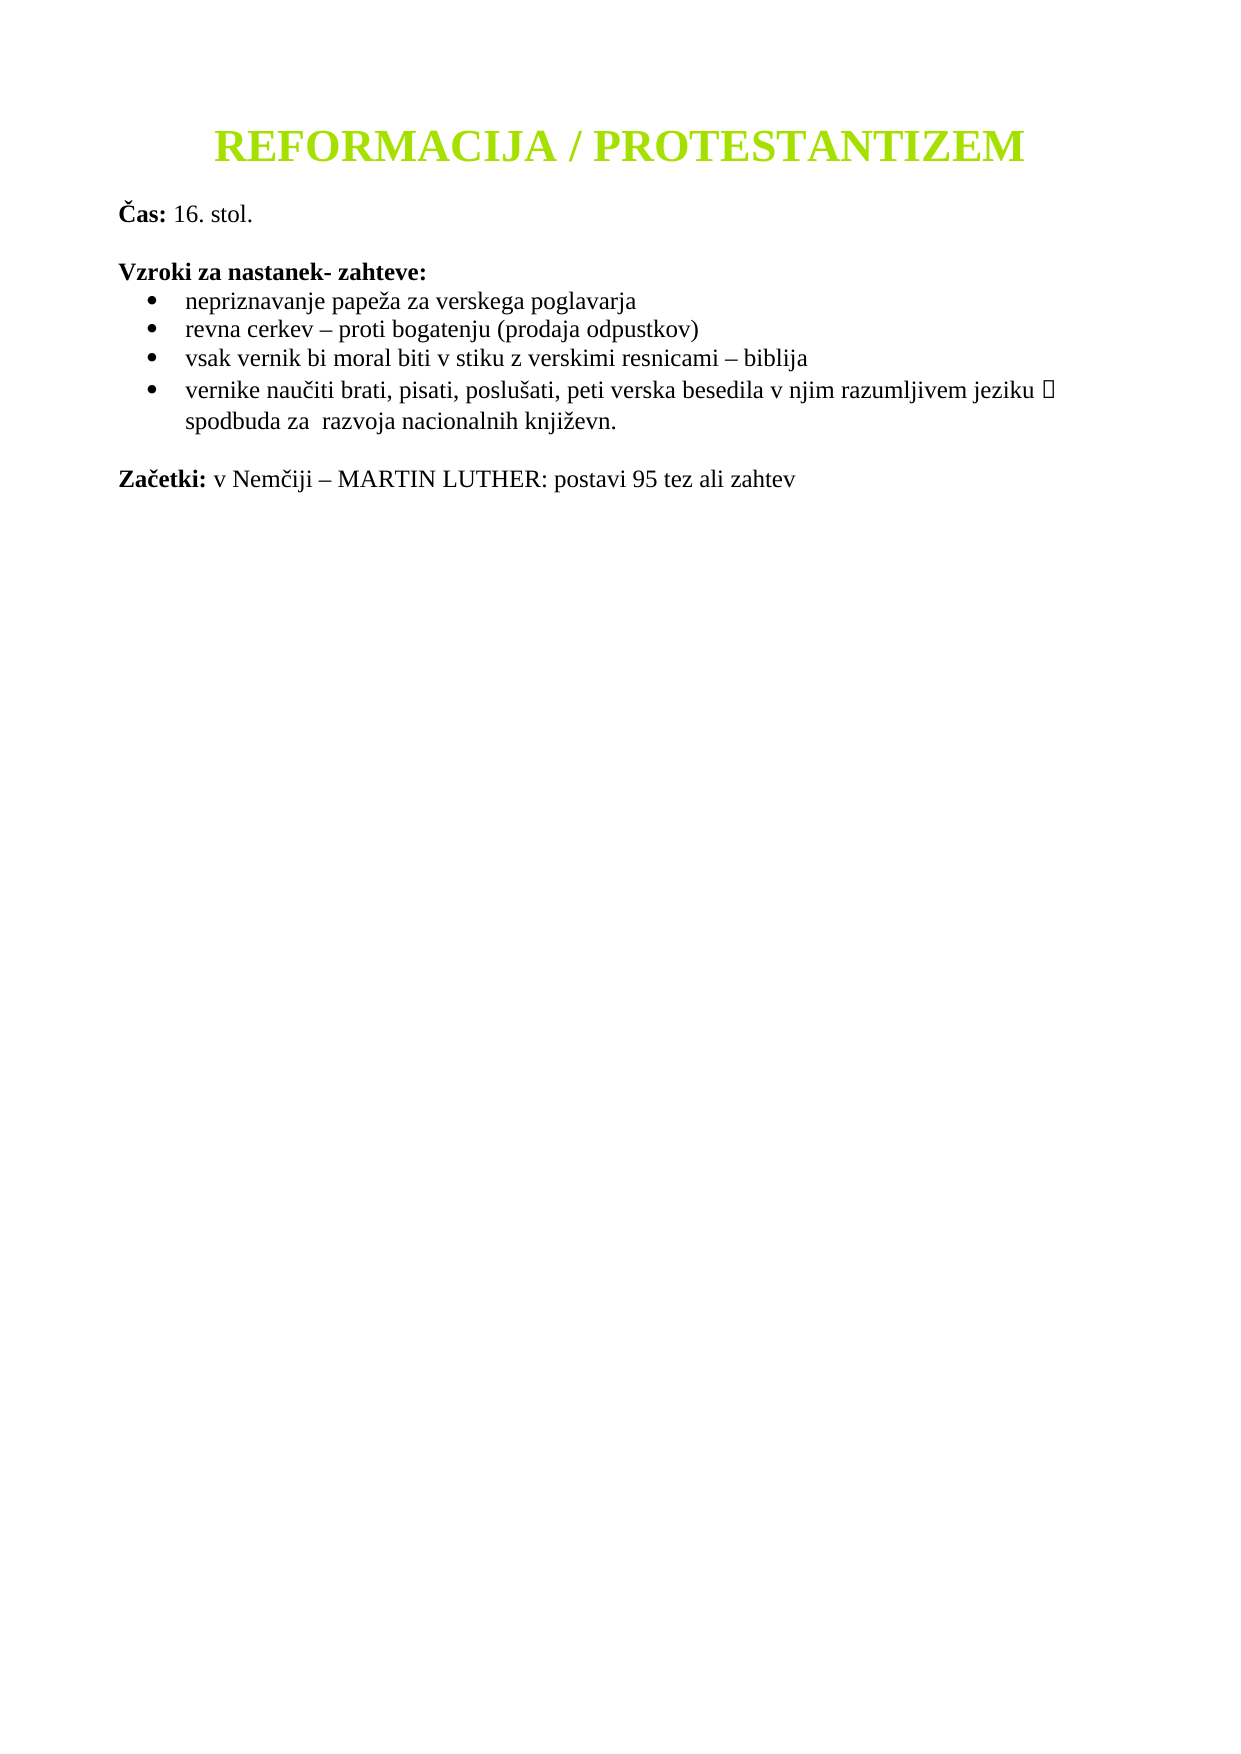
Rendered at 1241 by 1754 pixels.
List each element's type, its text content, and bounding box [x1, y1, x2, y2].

text Vzroki za nastanek- zahteve: [118, 257, 1122, 286]
text Začetki: v Nemčiji – MARTIN LUTHER: postavi 95 tez ali zahtev [118, 464, 1122, 492]
list revna cerkev – proti bogatenju (prodaja odpustkov) [148, 314, 1122, 343]
text REFORMACIJA / PROTESTANTIZEM [118, 118, 1122, 171]
list vernike naučiti brati, pisati, poslušati, peti verska besedila v njim razumljivem jeziku  spodbuda za razvoja nacionalnih književn. [148, 372, 1122, 435]
list vsak vernik bi moral biti v stiku z verskimi resnicami – biblija [148, 343, 1122, 372]
text Čas: 16. stol. [118, 199, 1122, 228]
list nepriznavanje papeža za verskega poglavarja [148, 286, 1122, 314]
